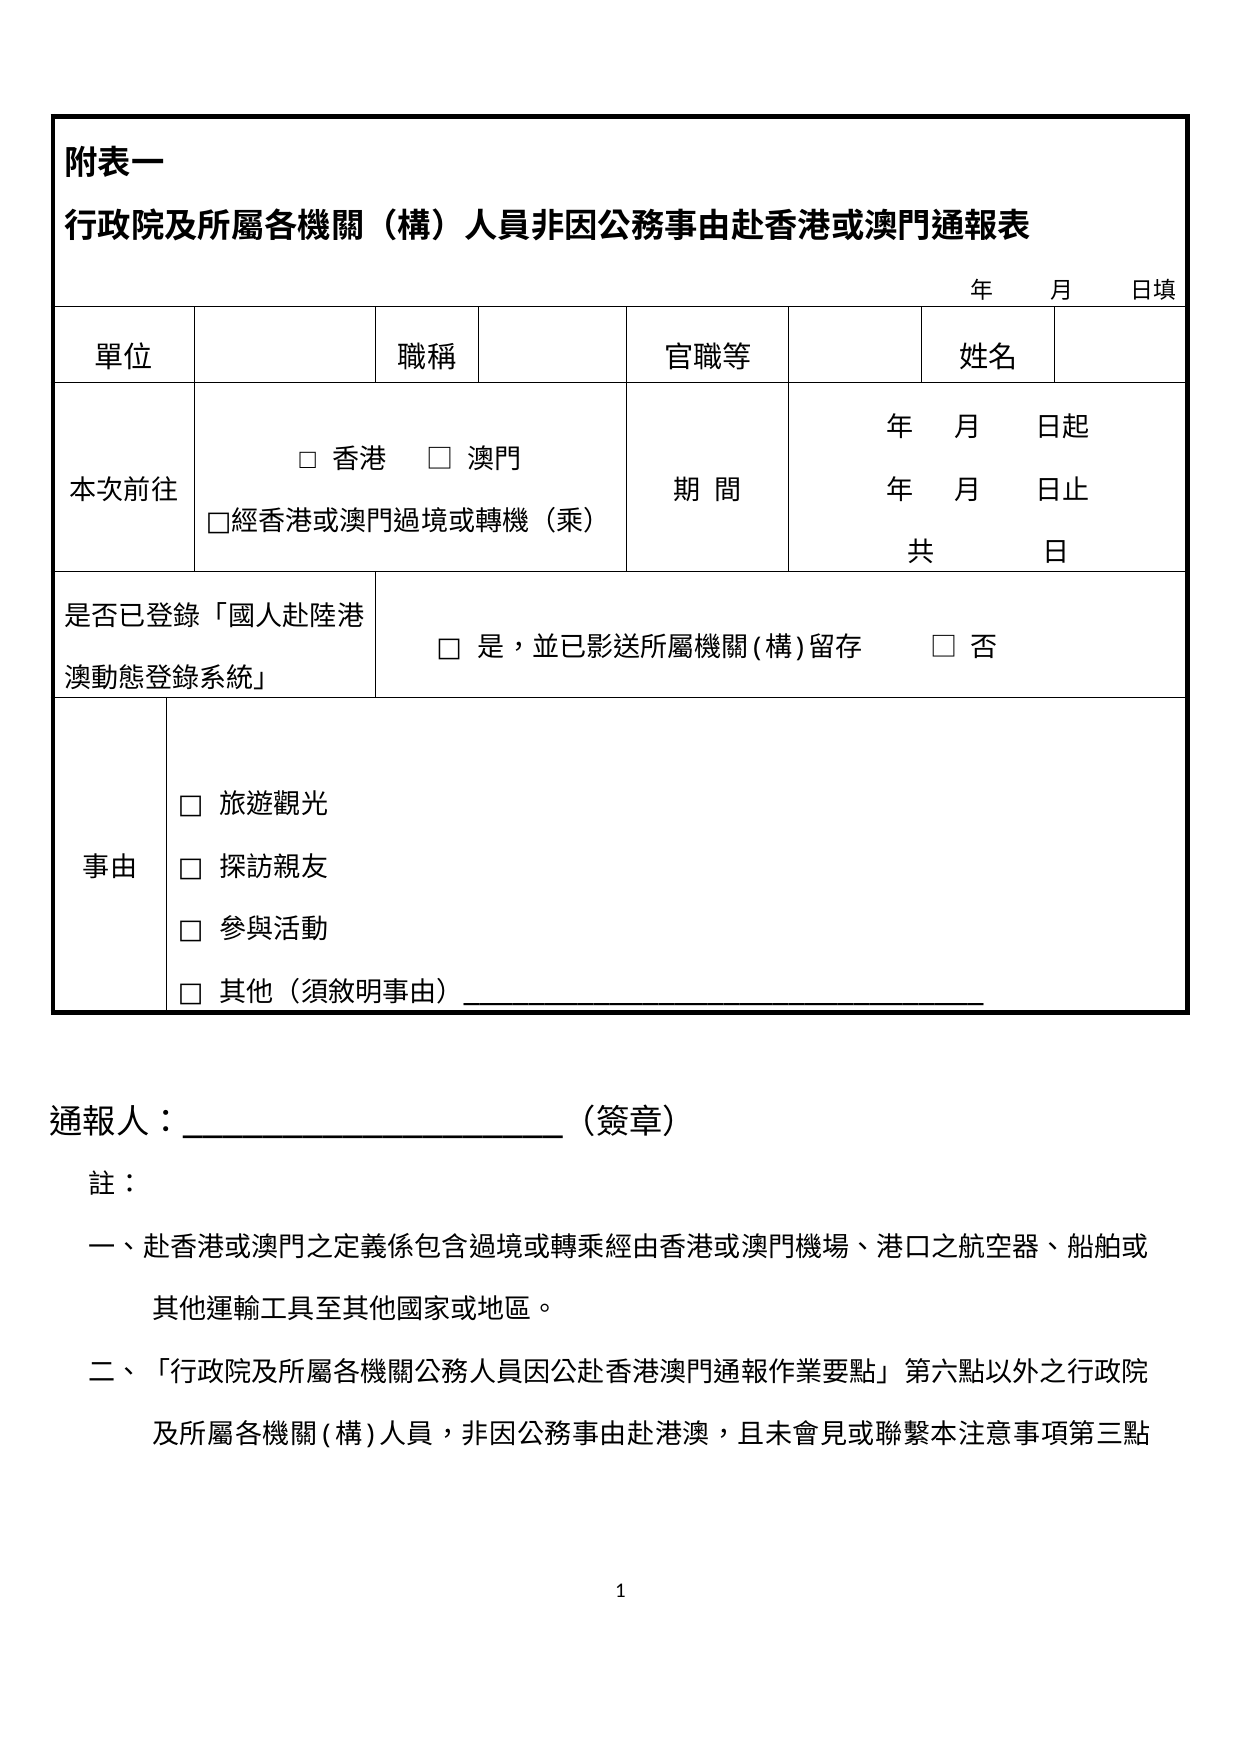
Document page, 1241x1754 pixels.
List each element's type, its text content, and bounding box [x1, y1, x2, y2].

table_cell [195, 307, 375, 382]
table_cell □ 香港 □ 澳門 □經香港或澳門過境或轉機（乘） [195, 383, 626, 571]
text 一、赴香港或澳門之定義係包含過境或轉乘經由香港或澳門機場、港口之航空器、船舶或其他運輸工具至其他國家或地區。 [88, 1203, 1152, 1328]
table_cell 本次前往 [55, 383, 194, 571]
table_header 附表一 行政院及所屬各機關（構）人員非因公務事由赴香港或澳門通報表 年 月 日填 [55, 119, 1185, 306]
table_cell [789, 307, 921, 382]
table_cell 單位 [55, 307, 194, 382]
text 二、「行政院及所屬各機關公務人員因公赴香港澳門通報作業要點」第六點以外之行政院及所屬各機關(構)人員，非因公務事由赴港澳，且未會見或聯繫本注意事項第三點 [88, 1328, 1152, 1453]
table_cell 官職等 [627, 307, 788, 382]
text 註： [89, 1140, 1063, 1203]
table_cell [1055, 307, 1185, 382]
table_cell 年 月 日起 年 月 日止 共 日 [789, 383, 1185, 571]
table_cell 事由 [55, 698, 166, 1010]
table_cell [479, 307, 626, 382]
table_cell □ 是，並已影送所屬機關(構)留存 □ 否 [376, 572, 1185, 697]
table_cell 是否已登錄「國人赴陸港澳動態登錄系統」 [55, 572, 375, 697]
table_cell 職稱 [376, 307, 478, 382]
table_cell 期 間 [627, 383, 788, 571]
table_cell 姓名 [922, 307, 1054, 382]
text 通報人：___________________（簽章） [30, 1078, 1063, 1140]
table_cell □ 旅遊觀光 □ 探訪親友 □ 參與活動 □ 其他（須敘明事由）________________________________ [167, 698, 1185, 1010]
